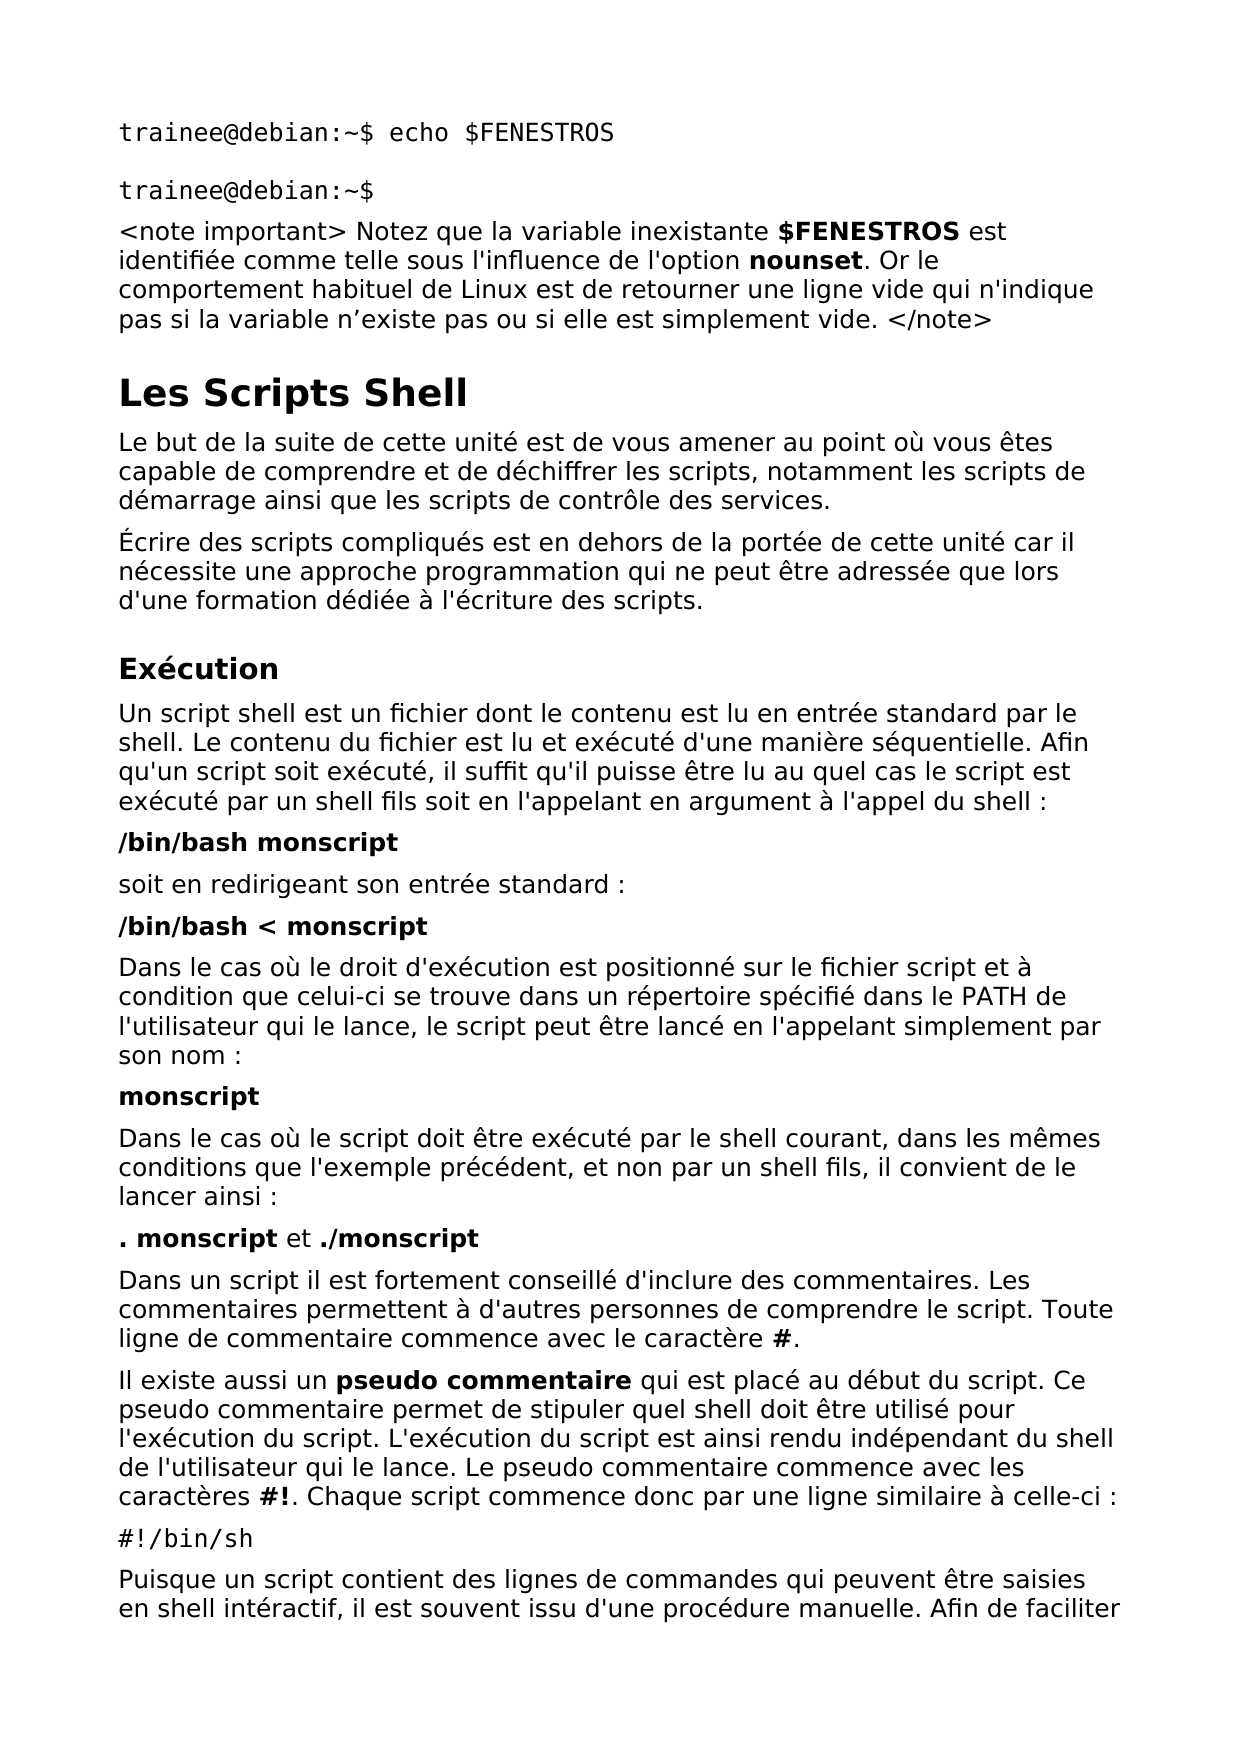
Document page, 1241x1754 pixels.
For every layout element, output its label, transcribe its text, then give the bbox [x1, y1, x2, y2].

text monscript [118, 1082, 1122, 1112]
text trainee@debian:~$ echo $FENESTROS trainee@debian:~$ [118, 118, 1122, 206]
text Dans un script il est fortement conseillé d'inclure des commentaires. Les commentaires permettent à d'autres personnes de comprendre le script. Toute ligne de commentaire commence avec le caractère #. [118, 1266, 1122, 1353]
text #!/bin/sh [118, 1524, 1122, 1553]
subtitle Les Scripts Shell [118, 372, 1122, 415]
text soit en redirigeant son entrée standard : [118, 870, 1122, 899]
text Dans le cas où le droit d'exécution est positionné sur le fichier script et à condition que celui-ci se trouve dans un répertoire spécifié dans le PATH de l'utilisateur qui le lance, le script peut être lancé en l'appelant simplement par son nom : [118, 953, 1122, 1070]
text . monscript et ./monscript [118, 1224, 1122, 1253]
text /bin/bash monscript [118, 828, 1122, 857]
text Écrire des scripts compliqués est en dehors de la portée de cette unité car il nécessite une approche programmation qui ne peut être adressée que lors d'une formation dédiée à l'écriture des scripts. [118, 528, 1122, 615]
text Dans le cas où le script doit être exécuté par le shell courant, dans les mêmes conditions que l'exemple précédent, et non par un shell fils, il convient de le lancer ainsi : [118, 1124, 1122, 1212]
text /bin/bash < monscript [118, 912, 1122, 941]
text Puisque un script contient des lignes de commandes qui peuvent être saisies en shell intéractif, il est souvent issu d'une procédure manuelle. Afin de faciliter [118, 1565, 1122, 1623]
subtitle Exécution [118, 653, 1122, 687]
text Un script shell est un fichier dont le contenu est lu en entrée standard par le shell. Le contenu du fichier est lu et exécuté d'une manière séquentielle. Afin qu'un script soit exécuté, il suffit qu'il puisse être lu au quel cas le script est exécuté par un shell fils soit en l'appelant en argument à l'appel du shell : [118, 699, 1122, 816]
text Il existe aussi un pseudo commentaire qui est placé au début du script. Ce pseudo commentaire permet de stipuler quel shell doit être utilisé pour l'exécution du script. L'exécution du script est ainsi rendu indépendant du shell de l'utilisateur qui le lance. Le pseudo commentaire commence avec les caractères #!. Chaque script commence donc par une ligne similaire à celle-ci : [118, 1366, 1122, 1512]
text <note important> Notez que la variable inexistante $FENESTROS est identifiée comme telle sous l'influence de l'option nounset. Or le comportement habituel de Linux est de retourner une ligne vide qui n'indique pas si la variable n’existe pas ou si elle est simplement vide. </note> [118, 217, 1122, 334]
text Le but de la suite de cette unité est de vous amener au point où vous êtes capable de comprendre et de déchiffrer les scripts, notamment les scripts de démarrage ainsi que les scripts de contrôle des services. [118, 428, 1122, 515]
